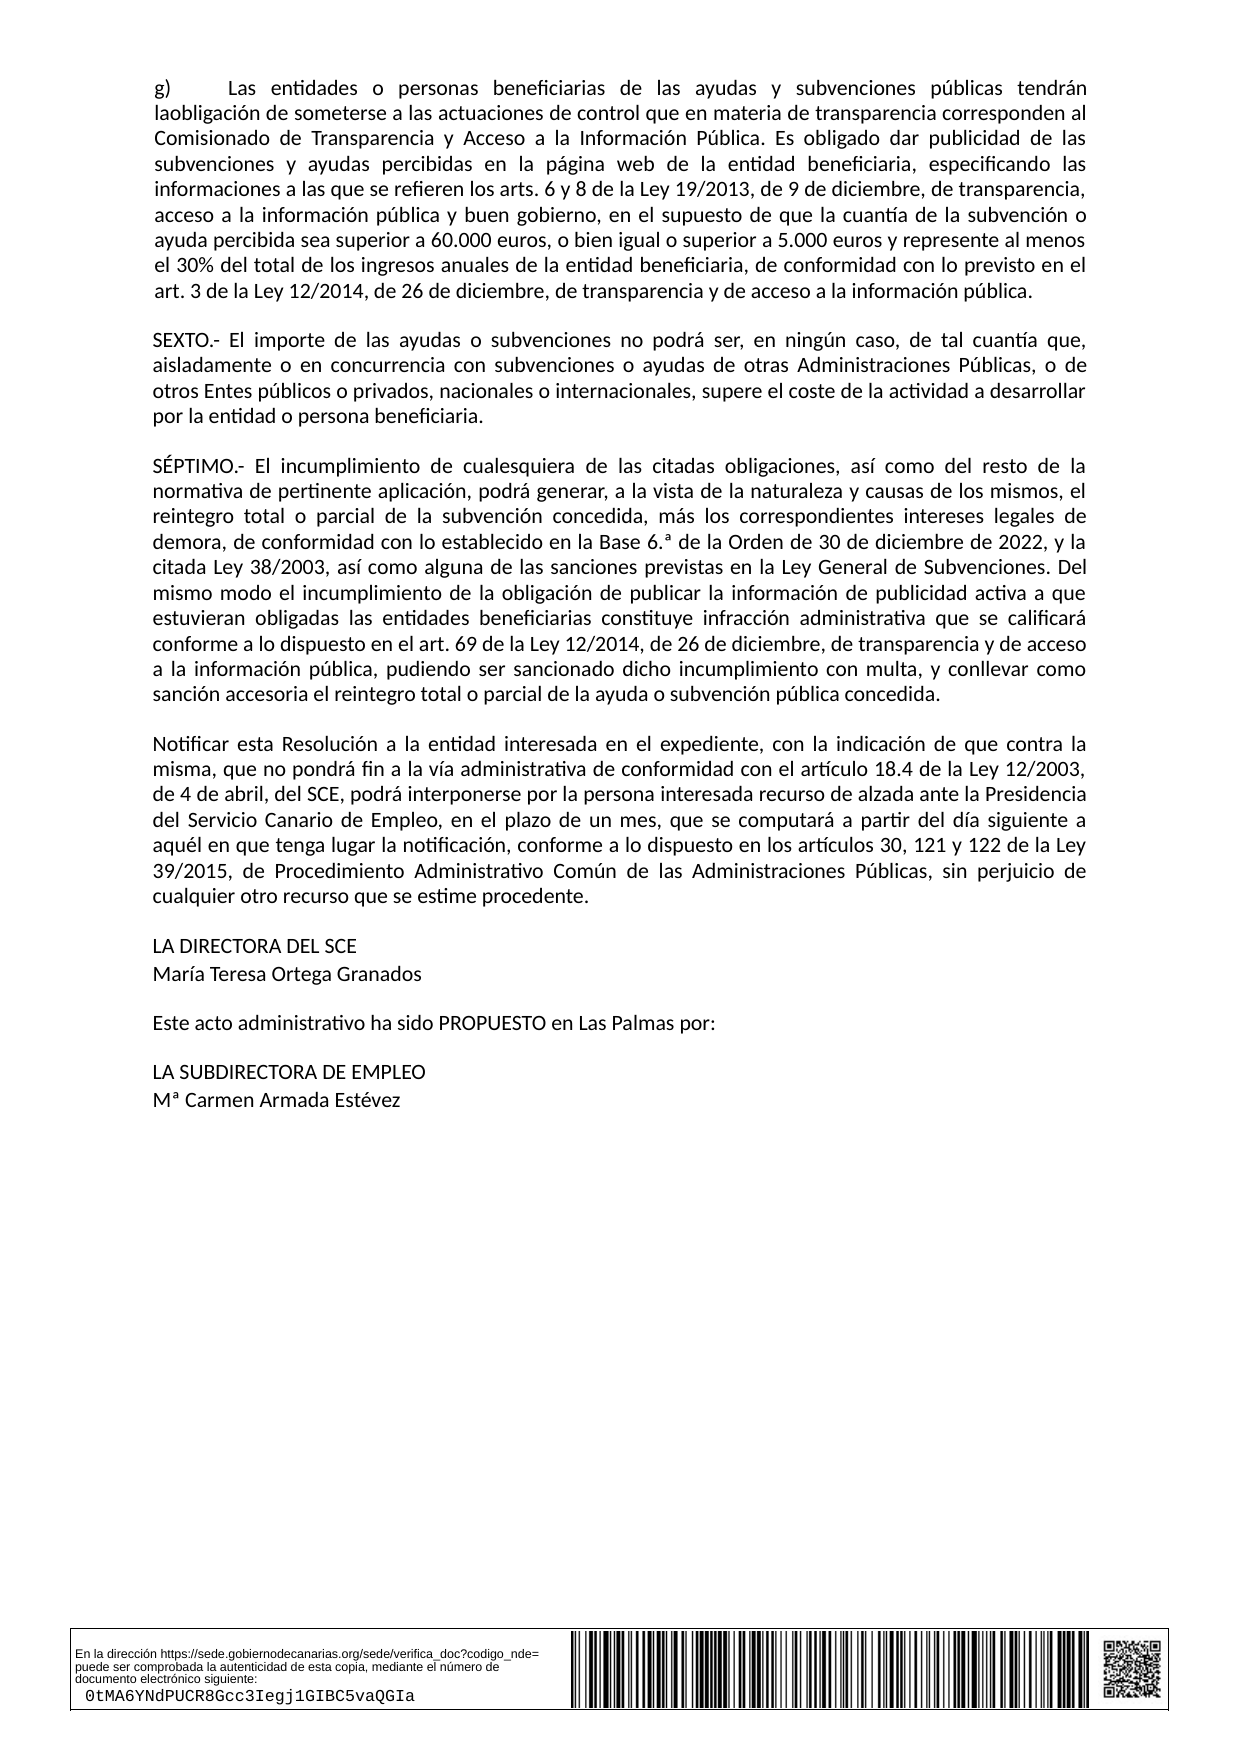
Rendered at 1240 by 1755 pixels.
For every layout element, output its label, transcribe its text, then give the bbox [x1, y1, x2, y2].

list Las entidades o personas beneficiarias de las ayudas y subvenciones públicas tendrán laobligación de someterse a las actuaciones de control que en materia de transparencia corresponden al Comisionado de Transparencia y Acceso a la Información Pública. Es obligado dar publicidad de las subvenciones y ayudas percibidas en la página web de la entidad beneficiaria, especificando las informaciones a las que se refieren los arts. 6 y 8 de la Ley 19/2013, de 9 de diciembre, de transparencia, acceso a la información pública y buen gobierno, en el supuesto de que la cuantía de la subvención o ayuda percibida sea superior a 60.000 euros, o bien igual o superior a 5.000 euros y represente al menos el 30% del total de los ingresos anuales de la entidad beneficiaria, de conformidad con lo previsto en el art. 3 de la Ley 12/2014, de 26 de diciembre, de transparencia y de acceso a la información pública. [154, 75, 1088, 304]
text Notificar esta Resolución a la entidad interesada en el expediente, con la indicación de que contra la misma, que no pondrá fin a la vía administrativa de conformidad con el artículo 18.4 de la Ley 12/2003, de 4 de abril, del SCE, podrá interponerse por la persona interesada recurso de alzada ante la Presidencia del Servicio Canario de Empleo, en el plazo de un mes, que se computará a partir del día siguiente a aquél en que tenga lugar la notificación, conforme a lo dispuesto en los artículos 30, 121 y 122 de la Ley 39/2015, de Procedimiento Administrativo Común de las Administraciones Públicas, sin perjuicio de cualquier otro recurso que se estime procedente. [152, 731, 1088, 909]
text Este acto administrativo ha sido PROPUESTO en Las Palmas por: [152, 1010, 1088, 1036]
text SÉPTIMO.- El incumplimiento de cualesquiera de las citadas obligaciones, así como del resto de la normativa de pertinente aplicación, podrá generar, a la vista de la naturaleza y causas de los mismos, el reintegro total o parcial de la subvención concedida, más los correspondientes intereses legales de demora, de conformidad con lo establecido en la Base 6.ª de la Orden de 30 de diciembre de 2022, y la citada Ley 38/2003, así como alguna de las sanciones previstas en la Ley General de Subvenciones. Del mismo modo el incumplimiento de la obligación de publicar la información de publicidad activa a que estuvieran obligadas las entidades beneficiarias constituye infracción administrativa que se calificará conforme a lo dispuesto en el art. 69 de la Ley 12/2014, de 26 de diciembre, de transparencia y de acceso a la información pública, pudiendo ser sancionado dicho incumplimiento con multa, y conllevar como sanción accesoria el reintegro total o parcial de la ayuda o subvención pública concedida. [152, 453, 1088, 707]
text Mª Carmen Armada Estévez [152, 1087, 1088, 1113]
text LA SUBDIRECTORA DE EMPLEO [152, 1059, 1088, 1085]
text LA DIRECTORA DEL SCE [152, 933, 1088, 958]
text SEXTO.- El importe de las ayudas o subvenciones no podrá ser, en ningún caso, de tal cuantía que, aisladamente o en concurrencia con subvenciones o ayudas de otras Administraciones Públicas, o de otros Entes públicos o privados, nacionales o internacionales, supere el coste de la actividad a desarrollar por la entidad o persona beneficiaria. [152, 328, 1088, 429]
text María Teresa Ortega Granados [152, 961, 1088, 986]
